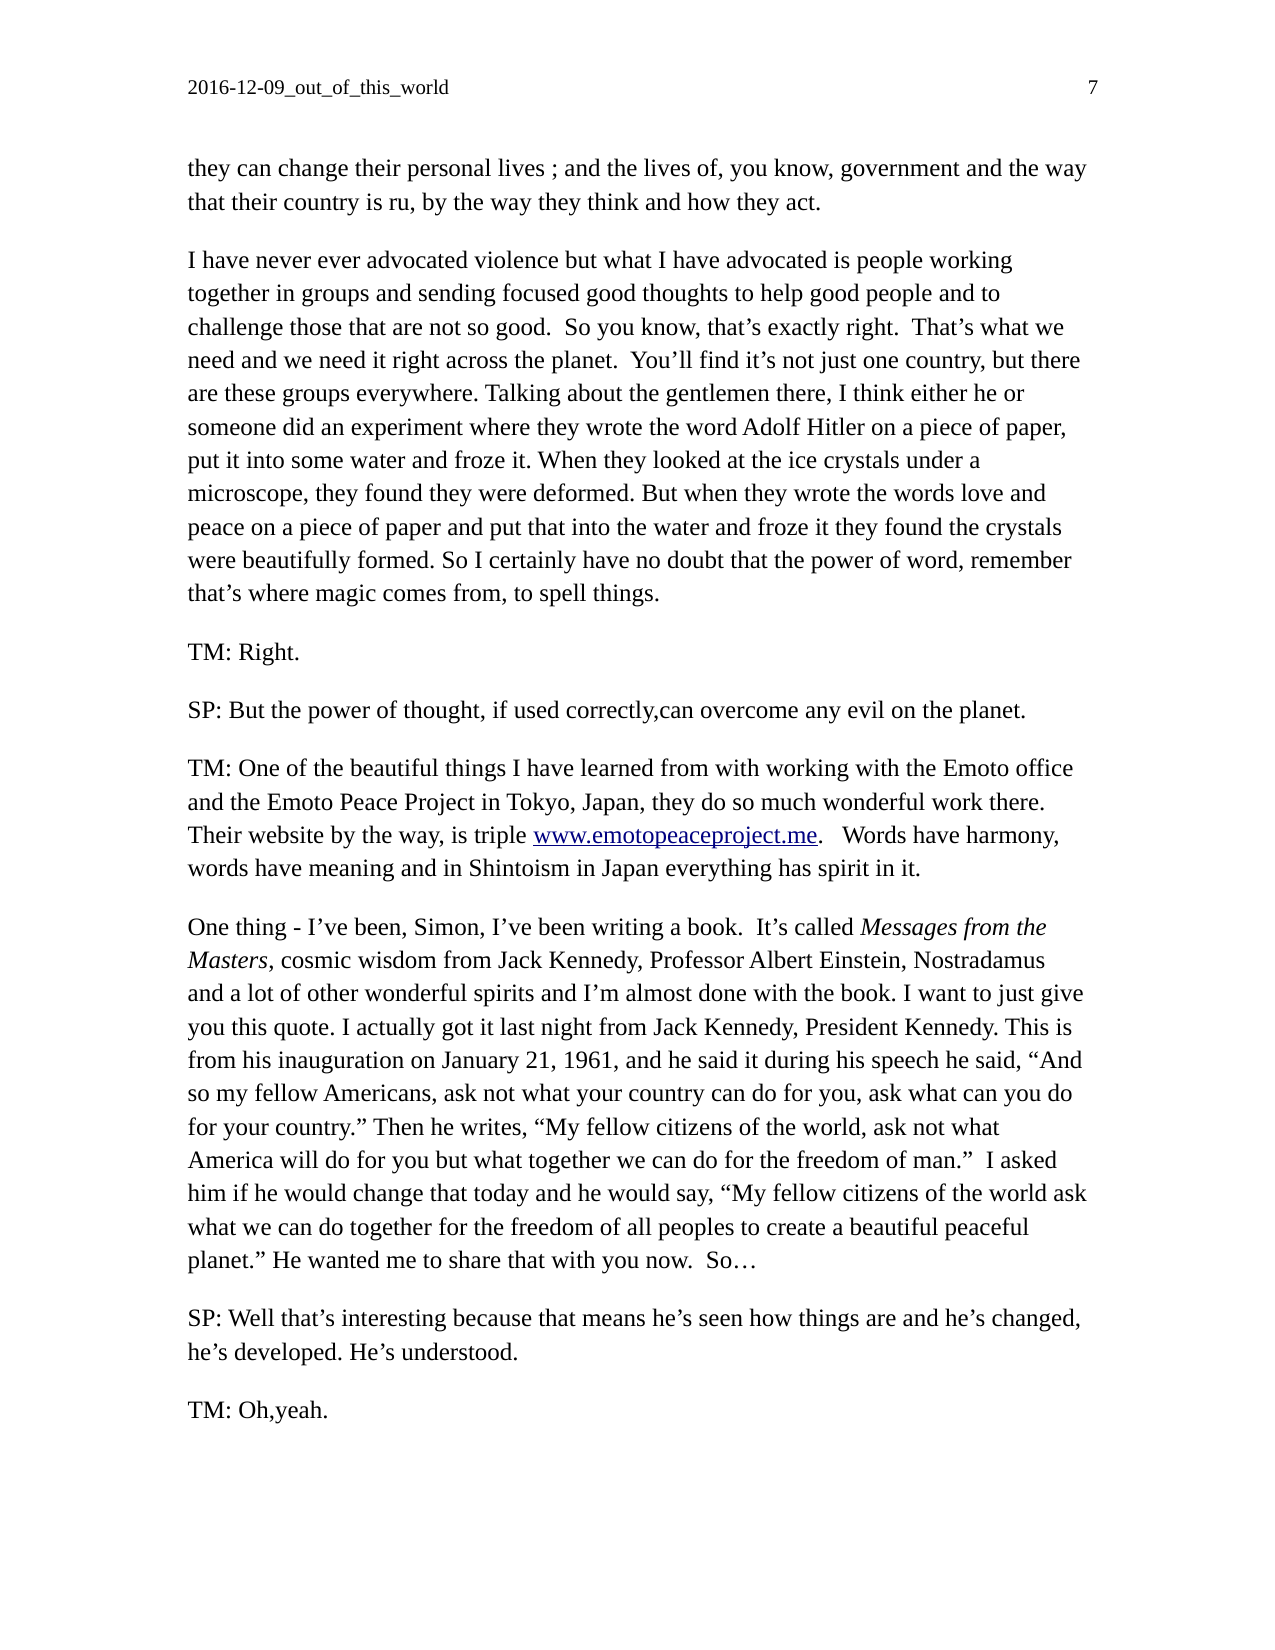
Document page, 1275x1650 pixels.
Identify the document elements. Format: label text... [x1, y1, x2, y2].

text TM: Oh,yeah. [187, 1392, 1087, 1425]
text SP: Well that’s interesting because that means he’s seen how things are and he’s changed, he’s developed. He’s understood. [187, 1300, 1087, 1367]
text TM: Right. [187, 633, 1087, 667]
text SP: But the power of thought, if used correctly,can overcome any evil on the planet. [187, 692, 1087, 725]
text they can change their personal lives ; and the lives of, you know, government and the way that their country is ru, by the way they think and how they act. [187, 150, 1087, 217]
text One thing - I’ve been, Simon, I’ve been writing a book. It’s called Messages from the Masters, cosmic wisdom from Jack Kennedy, Professor Albert Einstein, Nostradamus and a lot of other wonderful spirits and I’m almost done with the book. I want to just give you this quote. I actually got it last night from Jack Kennedy, President Kennedy. This is from his inauguration on January 21, 1961, and he said it during his speech he said, “And so my fellow Americans, ask not what your country can do for you, ask what can you do for your country.” Then he writes, “My fellow citizens of the world, ask not what America will do for you but what together we can do for the freedom of man.” I asked him if he would change that today and he would say, “My fellow citizens of the world ask what we can do together for the freedom of all peoples to create a beautiful peaceful planet.” He wanted me to share that with you now. So… [187, 908, 1087, 1275]
text TM: One of the beautiful things I have learned from with working with the Emoto office and the Emoto Peace Project in Tokyo, Japan, they do so much wonderful work there. Their website by the way, is triple www.emotopeaceproject.me. Words have harmony, words have meaning and in Shintoism in Japan everything has spirit in it. [187, 750, 1087, 883]
text I have never ever advocated violence but what I have advocated is people working together in groups and sending focused good thoughts to help good people and to challenge those that are not so good. So you know, that’s exactly right. That’s what we need and we need it right across the planet. You’ll find it’s not just one country, but there are these groups everywhere. Talking about the gentlemen there, I think either he or someone did an experiment where they wrote the word Adolf Hitler on a piece of paper, put it into some water and froze it. When they looked at the ice crystals under a microscope, they found they were deformed. But when they wrote the words love and peace on a piece of paper and put that into the water and froze it they found the crystals were beautifully formed. So I certainly have no doubt that the power of word, remember that’s where magic comes from, to spell things. [187, 242, 1087, 608]
